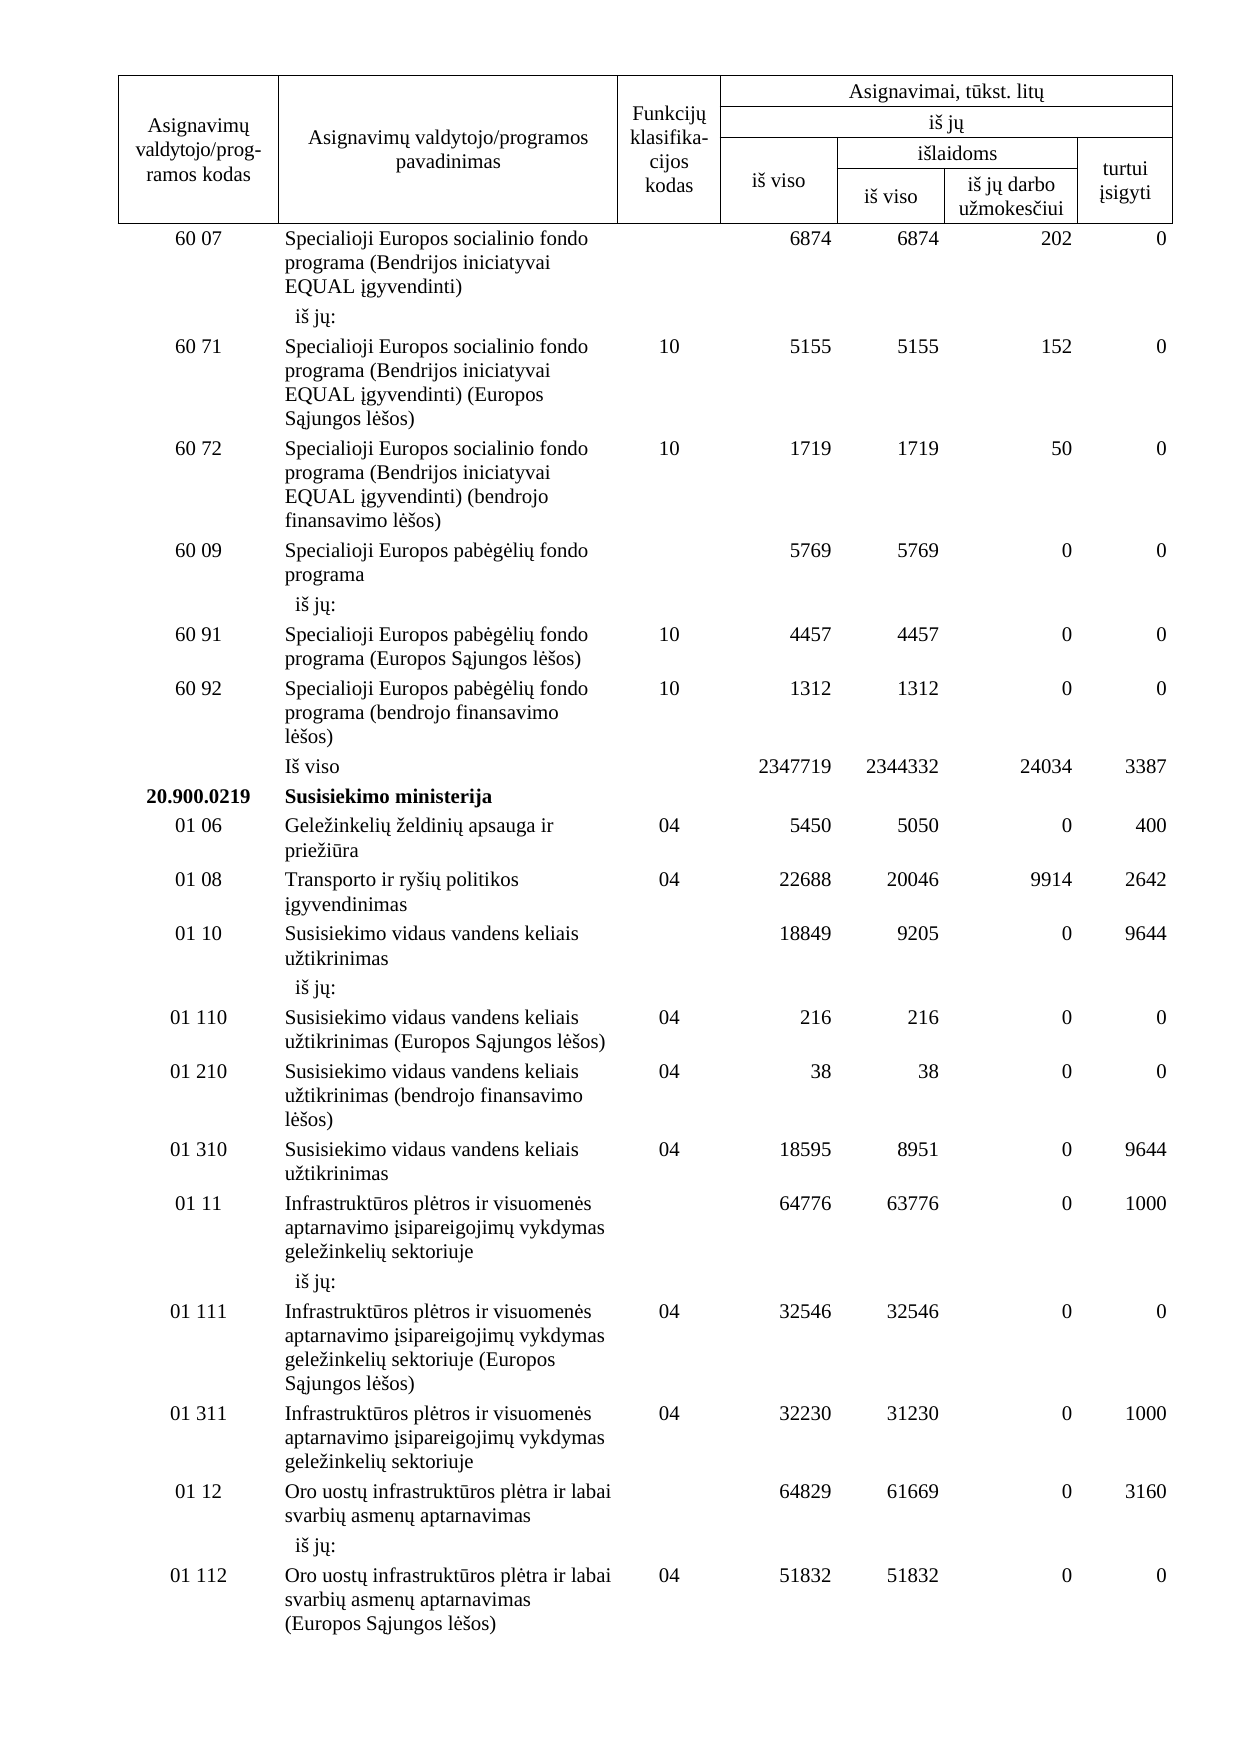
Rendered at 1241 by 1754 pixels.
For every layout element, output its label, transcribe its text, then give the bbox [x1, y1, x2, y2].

table_cell [945, 301, 1078, 331]
table_cell Infrastruktūros plėtros ir visuomenės aptarnavimo įsipareigojimų vykdymas geležinkelių sektoriuje [279, 1398, 618, 1476]
table_cell 9644 [1078, 1134, 1172, 1188]
table_cell 0 [1078, 1560, 1172, 1638]
table_cell 63776 [837, 1188, 944, 1266]
table_cell 0 [945, 1188, 1078, 1266]
table_cell 0 [945, 673, 1078, 751]
table_cell 8951 [837, 1134, 944, 1188]
table_cell 0 [945, 1134, 1078, 1188]
table_cell Infrastruktūros plėtros ir visuomenės aptarnavimo įsipareigojimų vykdymas geležinkelių sektoriuje [279, 1188, 618, 1266]
table_header Asignavimų valdytojo/programos pavadinimas [279, 76, 617, 223]
table_cell [118, 589, 278, 619]
table_cell 0 [945, 535, 1078, 589]
table_cell 60 92 [118, 673, 278, 751]
table_cell 01 310 [118, 1134, 278, 1188]
table_cell [720, 1266, 837, 1296]
table_cell 01 311 [118, 1398, 278, 1476]
table_cell [618, 1530, 720, 1560]
table_cell 0 [945, 1002, 1078, 1056]
table_cell Susisiekimo vidaus vandens keliais užtikrinimas (Europos Sąjungos lėšos) [279, 1002, 618, 1056]
table_cell 22688 [720, 865, 837, 918]
table_cell [618, 535, 720, 589]
table_header Asignavimų valdytojo/prog-ramos kodas [119, 76, 278, 223]
table_cell 5769 [720, 535, 837, 589]
table_cell [118, 973, 278, 1002]
table_cell [945, 1530, 1078, 1560]
table_cell 20.900.0219 [118, 781, 278, 811]
table_cell 5450 [720, 811, 837, 864]
table_cell 2347719 [720, 751, 837, 781]
table_cell [945, 589, 1078, 619]
table_cell 01 110 [118, 1002, 278, 1056]
table_cell Oro uostų infrastruktūros plėtra ir labai svarbių asmenų aptarnavimas [279, 1476, 618, 1530]
table_cell 400 [1078, 811, 1172, 864]
table_cell iš jų darbo užmokesčiui [945, 169, 1077, 223]
table_cell [837, 1266, 944, 1296]
table_cell 01 08 [118, 865, 278, 918]
table_cell [837, 1530, 944, 1560]
table_cell [1078, 1530, 1172, 1560]
table_cell [1078, 973, 1172, 1002]
table_cell iš jų: [279, 301, 618, 331]
table_cell turtui įsigyti [1078, 138, 1172, 223]
table_cell [1078, 301, 1172, 331]
table_cell 0 [1078, 1296, 1172, 1398]
table_header Asignavimai, tūkst. litų [721, 76, 1172, 106]
table_cell [618, 1188, 720, 1266]
table_cell 5050 [837, 811, 944, 864]
table_cell Specialioji Europos socialinio fondo programa (Bendrijos iniciatyvai EQUAL įgyvendinti) (bendrojo finansavimo lėšos) [279, 433, 618, 535]
table_cell 0 [1078, 1056, 1172, 1134]
table_cell 18595 [720, 1134, 837, 1188]
table_cell 216 [837, 1002, 944, 1056]
table_cell 10 [618, 673, 720, 751]
table_cell 20046 [837, 865, 944, 918]
table_cell 60 07 [118, 224, 278, 301]
table_cell iš viso [721, 138, 837, 223]
table_cell 50 [945, 433, 1078, 535]
table_cell 3160 [1078, 1476, 1172, 1530]
table_cell [118, 301, 278, 331]
table_cell [720, 1530, 837, 1560]
table_cell iš jų: [279, 1530, 618, 1560]
table_cell Oro uostų infrastruktūros plėtra ir labai svarbių asmenų aptarnavimas (Europos Sąjungos lėšos) [279, 1560, 618, 1638]
table_cell 1000 [1078, 1398, 1172, 1476]
table_cell iš jų: [279, 1266, 618, 1296]
table_cell 60 72 [118, 433, 278, 535]
table_cell išlaidoms [838, 138, 1077, 168]
table_cell [720, 973, 837, 1002]
table_cell 9914 [945, 865, 1078, 918]
table_cell 10 [618, 619, 720, 673]
table_cell 04 [618, 811, 720, 864]
table_cell [1078, 1266, 1172, 1296]
table_cell [945, 973, 1078, 1002]
table_cell 38 [837, 1056, 944, 1134]
table_cell 2642 [1078, 865, 1172, 918]
table_cell [1078, 589, 1172, 619]
table_cell 1000 [1078, 1188, 1172, 1266]
table_cell [837, 781, 944, 811]
table_cell [618, 301, 720, 331]
table_cell [1078, 781, 1172, 811]
table_cell 04 [618, 865, 720, 918]
table_cell 0 [945, 919, 1078, 972]
table_cell 10 [618, 331, 720, 433]
table_cell Geležinkelių želdinių apsauga ir priežiūra [279, 811, 618, 864]
table_cell 0 [1078, 535, 1172, 589]
table_cell 0 [945, 1296, 1078, 1398]
table_cell Susisiekimo vidaus vandens keliais užtikrinimas [279, 1134, 618, 1188]
table_cell Iš viso [279, 751, 618, 781]
table_cell [618, 224, 720, 301]
table_cell [618, 1476, 720, 1530]
table_cell 61669 [837, 1476, 944, 1530]
table_cell [118, 1266, 278, 1296]
table_cell 5155 [720, 331, 837, 433]
table_cell [118, 1530, 278, 1560]
table_cell 3387 [1078, 751, 1172, 781]
table_cell 38 [720, 1056, 837, 1134]
table_cell 31230 [837, 1398, 944, 1476]
table_cell [118, 751, 278, 781]
table_cell 6874 [837, 224, 944, 301]
table_cell iš jų: [279, 589, 618, 619]
table_cell [618, 1266, 720, 1296]
table_cell 202 [945, 224, 1078, 301]
table_cell Infrastruktūros plėtros ir visuomenės aptarnavimo įsipareigojimų vykdymas geležinkelių sektoriuje (Europos Sąjungos lėšos) [279, 1296, 618, 1398]
table_cell 01 06 [118, 811, 278, 864]
table_cell 216 [720, 1002, 837, 1056]
table_cell 0 [1078, 673, 1172, 751]
table_cell 01 210 [118, 1056, 278, 1134]
table_cell 18849 [720, 919, 837, 972]
table_cell 51832 [720, 1560, 837, 1638]
table_cell 1312 [720, 673, 837, 751]
table_cell 4457 [720, 619, 837, 673]
table_cell 0 [945, 1476, 1078, 1530]
table_cell [837, 589, 944, 619]
table_cell Transporto ir ryšių politikos įgyvendinimas [279, 865, 618, 918]
table_cell 0 [1078, 433, 1172, 535]
table_cell Specialioji Europos socialinio fondo programa (Bendrijos iniciatyvai EQUAL įgyvendinti) (Europos Sąjungos lėšos) [279, 331, 618, 433]
table_cell 1719 [720, 433, 837, 535]
table_cell Susisiekimo vidaus vandens keliais užtikrinimas [279, 919, 618, 972]
table_cell 0 [1078, 331, 1172, 433]
table_cell 1312 [837, 673, 944, 751]
table_cell 51832 [837, 1560, 944, 1638]
table_cell 24034 [945, 751, 1078, 781]
table_cell iš jų [721, 107, 1172, 137]
table_cell [837, 301, 944, 331]
table_cell 04 [618, 1002, 720, 1056]
table_cell [618, 919, 720, 972]
table_cell 32546 [720, 1296, 837, 1398]
table_cell [945, 781, 1078, 811]
table_cell Susisiekimo vidaus vandens keliais užtikrinimas (bendrojo finansavimo lėšos) [279, 1056, 618, 1134]
table_cell 0 [945, 1560, 1078, 1638]
table_cell 6874 [720, 224, 837, 301]
table_cell 5155 [837, 331, 944, 433]
table_cell 0 [1078, 619, 1172, 673]
table_cell Specialioji Europos pabėgėlių fondo programa [279, 535, 618, 589]
table_cell 0 [945, 1056, 1078, 1134]
table_cell 2344332 [837, 751, 944, 781]
table_cell [618, 589, 720, 619]
table_cell 0 [945, 811, 1078, 864]
table_cell 01 111 [118, 1296, 278, 1398]
table_cell 60 71 [118, 331, 278, 433]
table_cell [618, 781, 720, 811]
table_cell iš jų: [279, 973, 618, 1002]
table_cell 64776 [720, 1188, 837, 1266]
table_cell Specialioji Europos pabėgėlių fondo programa (bendrojo finansavimo lėšos) [279, 673, 618, 751]
table_cell 60 91 [118, 619, 278, 673]
table_cell 32230 [720, 1398, 837, 1476]
table_cell [618, 751, 720, 781]
table_cell 0 [1078, 224, 1172, 301]
table_cell Susisiekimo ministerija [279, 781, 618, 811]
table_cell [720, 781, 837, 811]
table_cell 04 [618, 1398, 720, 1476]
table_cell [720, 301, 837, 331]
table_cell 10 [618, 433, 720, 535]
table_cell 60 09 [118, 535, 278, 589]
table_cell Specialioji Europos pabėgėlių fondo programa (Europos Sąjungos lėšos) [279, 619, 618, 673]
table_cell 04 [618, 1056, 720, 1134]
table_cell [837, 973, 944, 1002]
table_cell 152 [945, 331, 1078, 433]
table_header Funkcijų klasifika-cijos kodas [618, 76, 720, 223]
table_cell 01 11 [118, 1188, 278, 1266]
table_cell 4457 [837, 619, 944, 673]
table_cell iš viso [838, 169, 944, 223]
table_cell 01 10 [118, 919, 278, 972]
table_cell [945, 1266, 1078, 1296]
table_cell 32546 [837, 1296, 944, 1398]
table_cell 01 112 [118, 1560, 278, 1638]
table_cell 0 [1078, 1002, 1172, 1056]
table_cell 5769 [837, 535, 944, 589]
table_cell 04 [618, 1296, 720, 1398]
table_cell [618, 973, 720, 1002]
table_cell 9205 [837, 919, 944, 972]
table_cell 01 12 [118, 1476, 278, 1530]
table_cell 0 [945, 619, 1078, 673]
table_cell [720, 589, 837, 619]
table_cell 04 [618, 1134, 720, 1188]
table_cell 0 [945, 1398, 1078, 1476]
table_cell 04 [618, 1560, 720, 1638]
table_cell 64829 [720, 1476, 837, 1530]
table_cell Specialioji Europos socialinio fondo programa (Bendrijos iniciatyvai EQUAL įgyvendinti) [279, 224, 618, 301]
table_cell 9644 [1078, 919, 1172, 972]
table_cell 1719 [837, 433, 944, 535]
